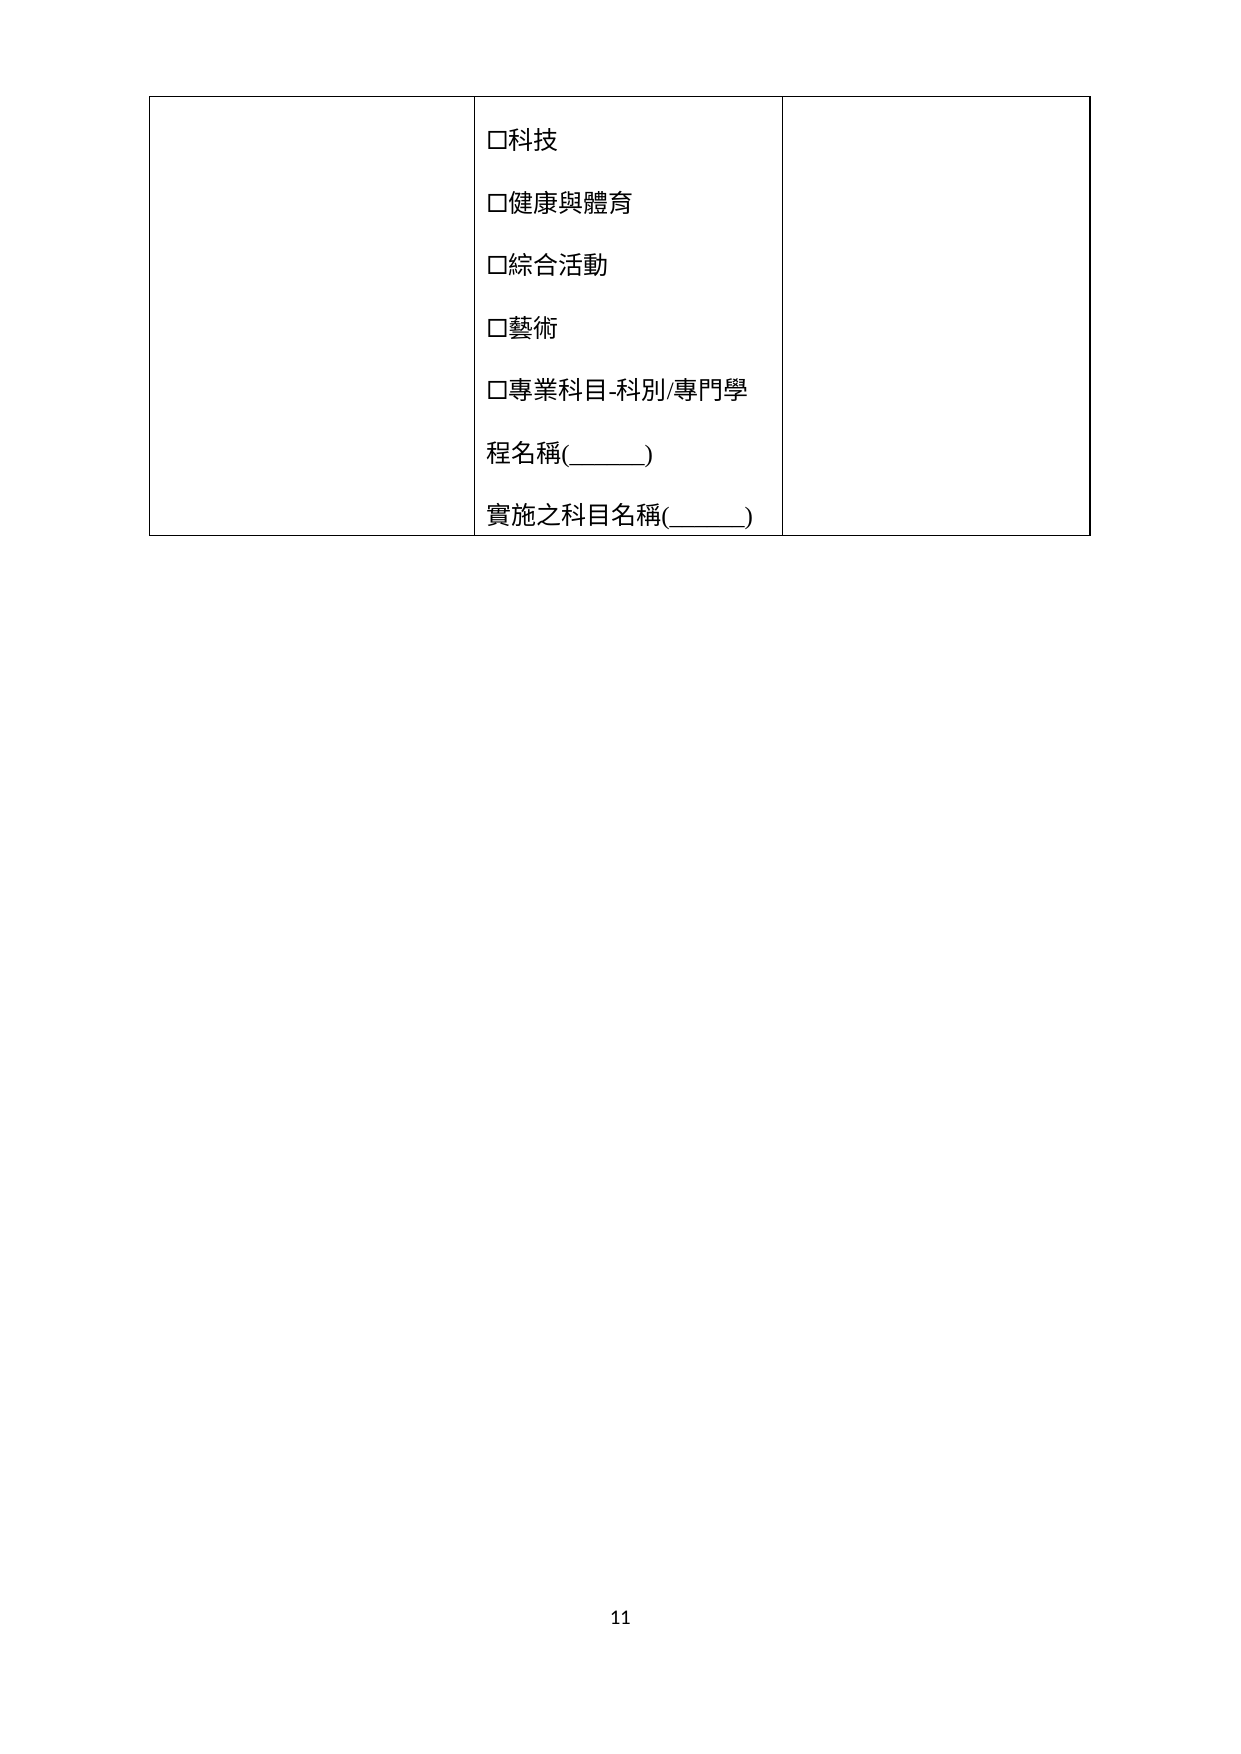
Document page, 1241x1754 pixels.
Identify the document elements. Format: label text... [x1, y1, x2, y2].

table_cell 科技 健康與體育 綜合活動 藝術 專業科目-科別/專門學程名稱(______) 實施之科目名稱(______) [475, 97, 782, 535]
table_cell [783, 97, 1089, 535]
table_cell [150, 97, 474, 535]
